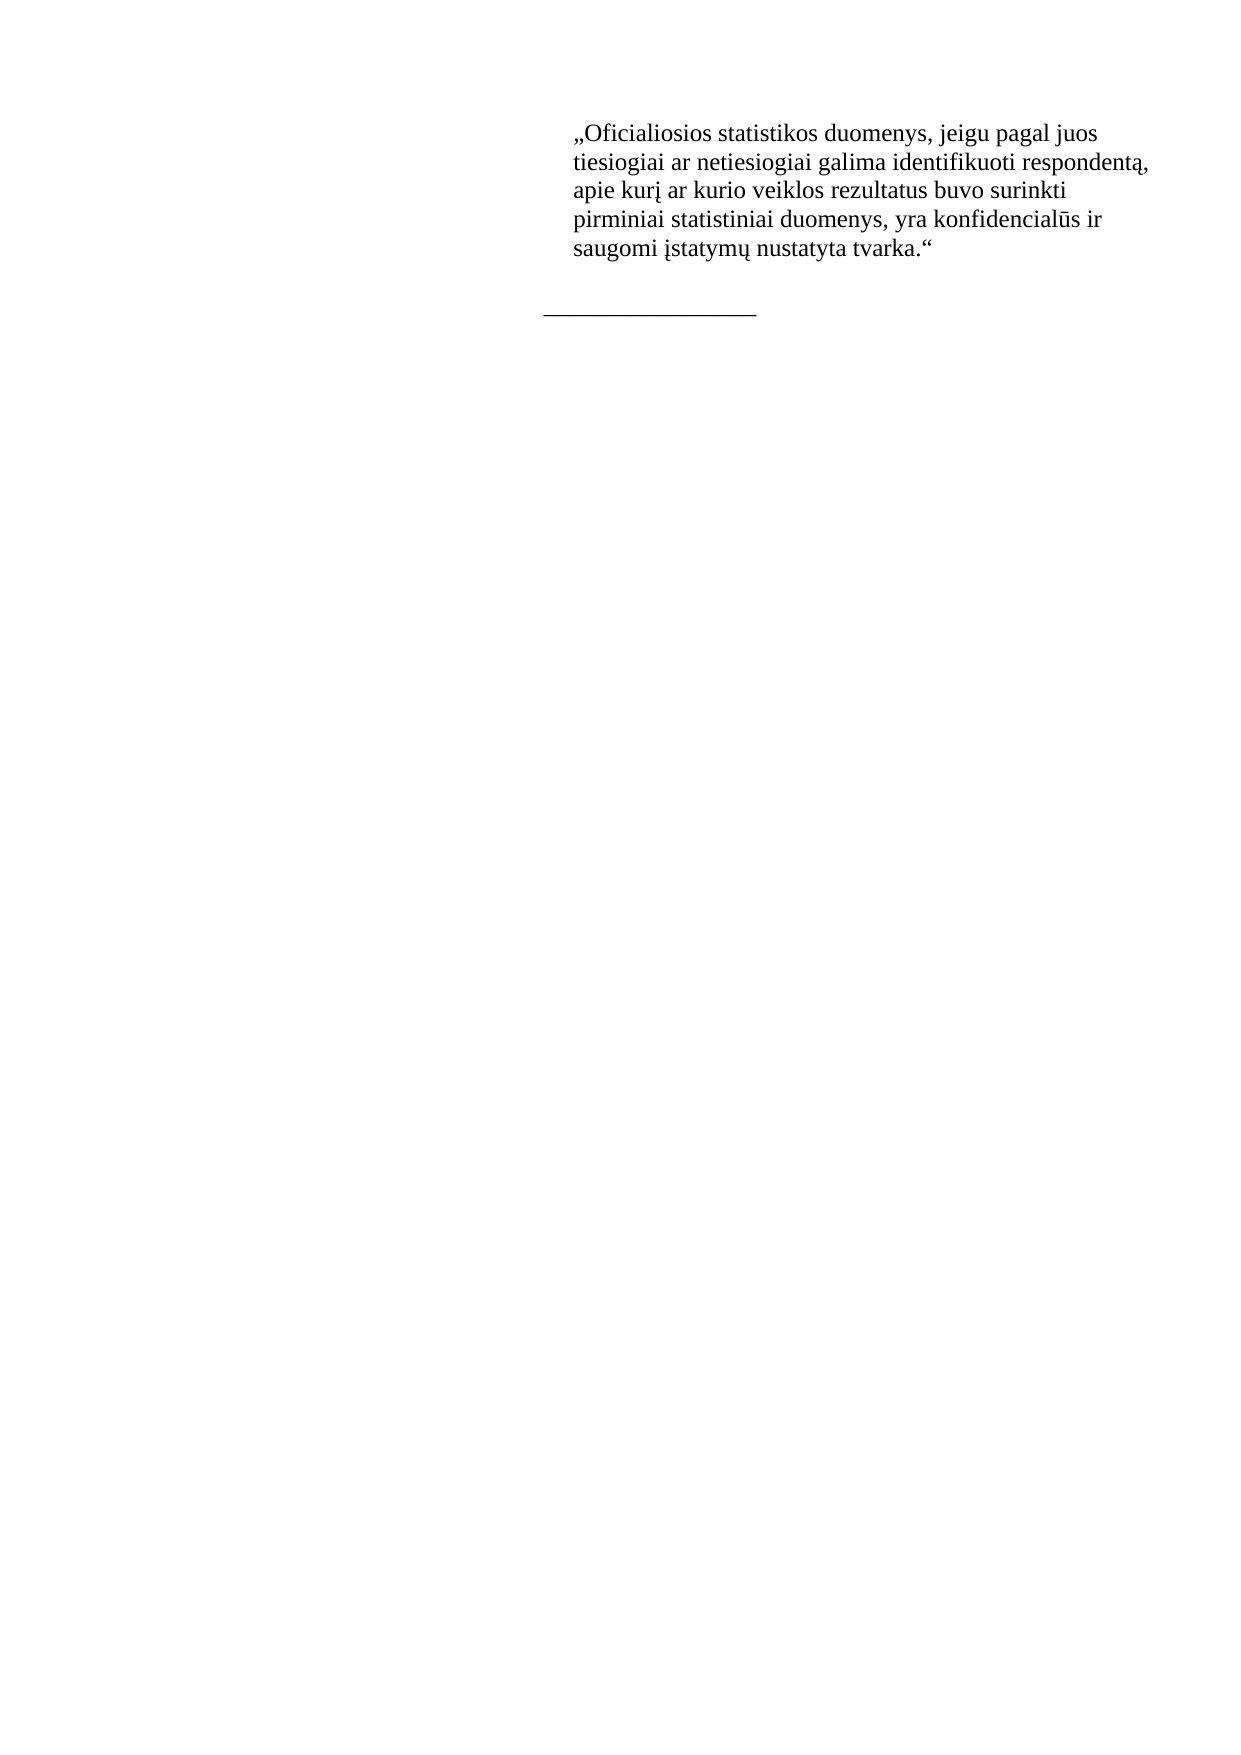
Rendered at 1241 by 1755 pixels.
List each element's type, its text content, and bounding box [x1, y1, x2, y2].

text _________________ [177, 291, 1122, 319]
table_cell [177, 118, 569, 262]
table_cell „Oficialiosios statistikos duomenys, jeigu pagal juos tiesiogiai ar netiesiogiai galima identifikuoti respondentą, apie kurį ar kurio veiklos rezultatus buvo surinkti pirminiai statistiniai duomenys, yra konfidencialūs ir saugomi įstatymų nustatyta tvarka.“ [569, 118, 1160, 262]
